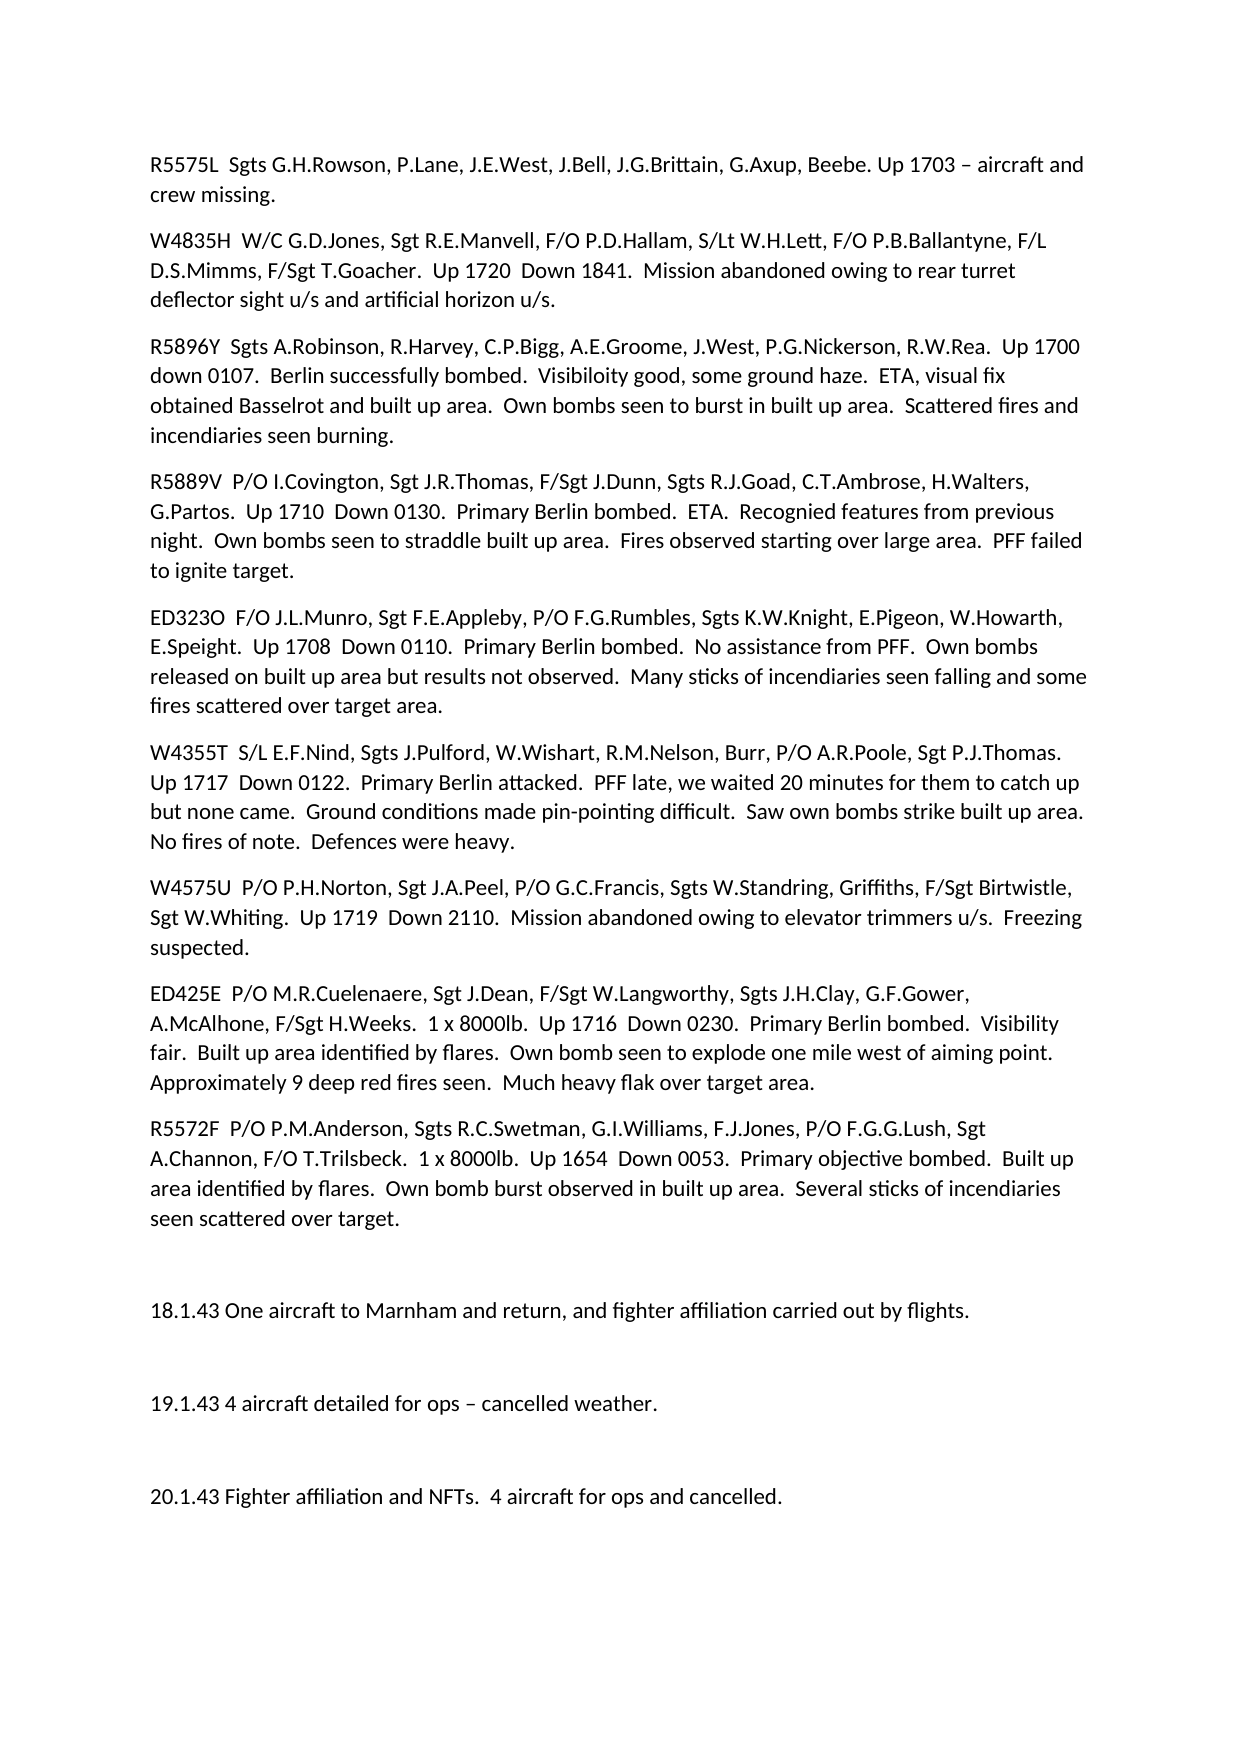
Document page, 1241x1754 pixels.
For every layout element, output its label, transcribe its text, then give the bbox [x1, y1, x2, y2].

text R5889V P/O I.Covington, Sgt J.R.Thomas, F/Sgt J.Dunn, Sgts R.J.Goad, C.T.Ambrose, H.Walters, G.Partos. Up 1710 Down 0130. Primary Berlin bombed. ETA. Recognied features from previous night. Own bombs seen to straddle built up area. Fires observed starting over large area. PFF failed to ignite target. [150, 467, 1090, 584]
text W4835H W/C G.D.Jones, Sgt R.E.Manvell, F/O P.D.Hallam, S/Lt W.H.Lett, F/O P.B.Ballantyne, F/L D.S.Mimms, F/Sgt T.Goacher. Up 1720 Down 1841. Mission abandoned owing to rear turret deflector sight u/s and artificial horizon u/s. [150, 226, 1090, 313]
text R5575L Sgts G.H.Rowson, P.Lane, J.E.West, J.Bell, J.G.Brittain, G.Axup, Beebe. Up 1703 – aircraft and crew missing. [150, 150, 1090, 208]
text R5572F P/O P.M.Anderson, Sgts R.C.Swetman, G.I.Williams, F.J.Jones, P/O F.G.G.Lush, Sgt A.Channon, F/O T.Trilsbeck. 1 x 8000lb. Up 1654 Down 0053. Primary objective bombed. Built up area identified by flares. Own bomb burst observed in built up area. Several sticks of incendiaries seen scattered over target. [150, 1114, 1090, 1232]
text R5896Y Sgts A.Robinson, R.Harvey, C.P.Bigg, A.E.Groome, J.West, P.G.Nickerson, R.W.Rea. Up 1700 down 0107. Berlin successfully bombed. Visibiloity good, some ground haze. ETA, visual fix obtained Basselrot and built up area. Own bombs seen to burst in built up area. Scattered fires and incendiaries seen burning. [150, 332, 1090, 449]
text 19.1.43 4 aircraft detailed for ops – cancelled weather. [150, 1389, 1090, 1417]
text ED425E P/O M.R.Cuelenaere, Sgt J.Dean, F/Sgt W.Langworthy, Sgts J.H.Clay, G.F.Gower, A.McAlhone, F/Sgt H.Weeks. 1 x 8000lb. Up 1716 Down 0230. Primary Berlin bombed. Visibility fair. Built up area identified by flares. Own bomb seen to explode one mile west of aiming point. Approximately 9 deep red fires seen. Much heavy flak over target area. [150, 979, 1090, 1096]
text 20.1.43 Fighter affiliation and NFTs. 4 aircraft for ops and cancelled. [150, 1482, 1090, 1510]
text ED323O F/O J.L.Munro, Sgt F.E.Appleby, P/O F.G.Rumbles, Sgts K.W.Knight, E.Pigeon, W.Howarth, E.Speight. Up 1708 Down 0110. Primary Berlin bombed. No assistance from PFF. Own bombs released on built up area but results not observed. Many sticks of incendiaries seen falling and some fires scattered over target area. [150, 603, 1090, 720]
text W4575U P/O P.H.Norton, Sgt J.A.Peel, P/O G.C.Francis, Sgts W.Standring, Griffiths, F/Sgt Birtwistle, Sgt W.Whiting. Up 1719 Down 2110. Mission abandoned owing to elevator trimmers u/s. Freezing suspected. [150, 873, 1090, 961]
text W4355T S/L E.F.Nind, Sgts J.Pulford, W.Wishart, R.M.Nelson, Burr, P/O A.R.Poole, Sgt P.J.Thomas. Up 1717 Down 0122. Primary Berlin attacked. PFF late, we waited 20 minutes for them to catch up but none came. Ground conditions made pin-pointing difficult. Saw own bombs strike built up area. No fires of note. Defences were heavy. [150, 738, 1090, 855]
text 18.1.43 One aircraft to Marnham and return, and fighter affiliation carried out by flights. [150, 1296, 1090, 1324]
